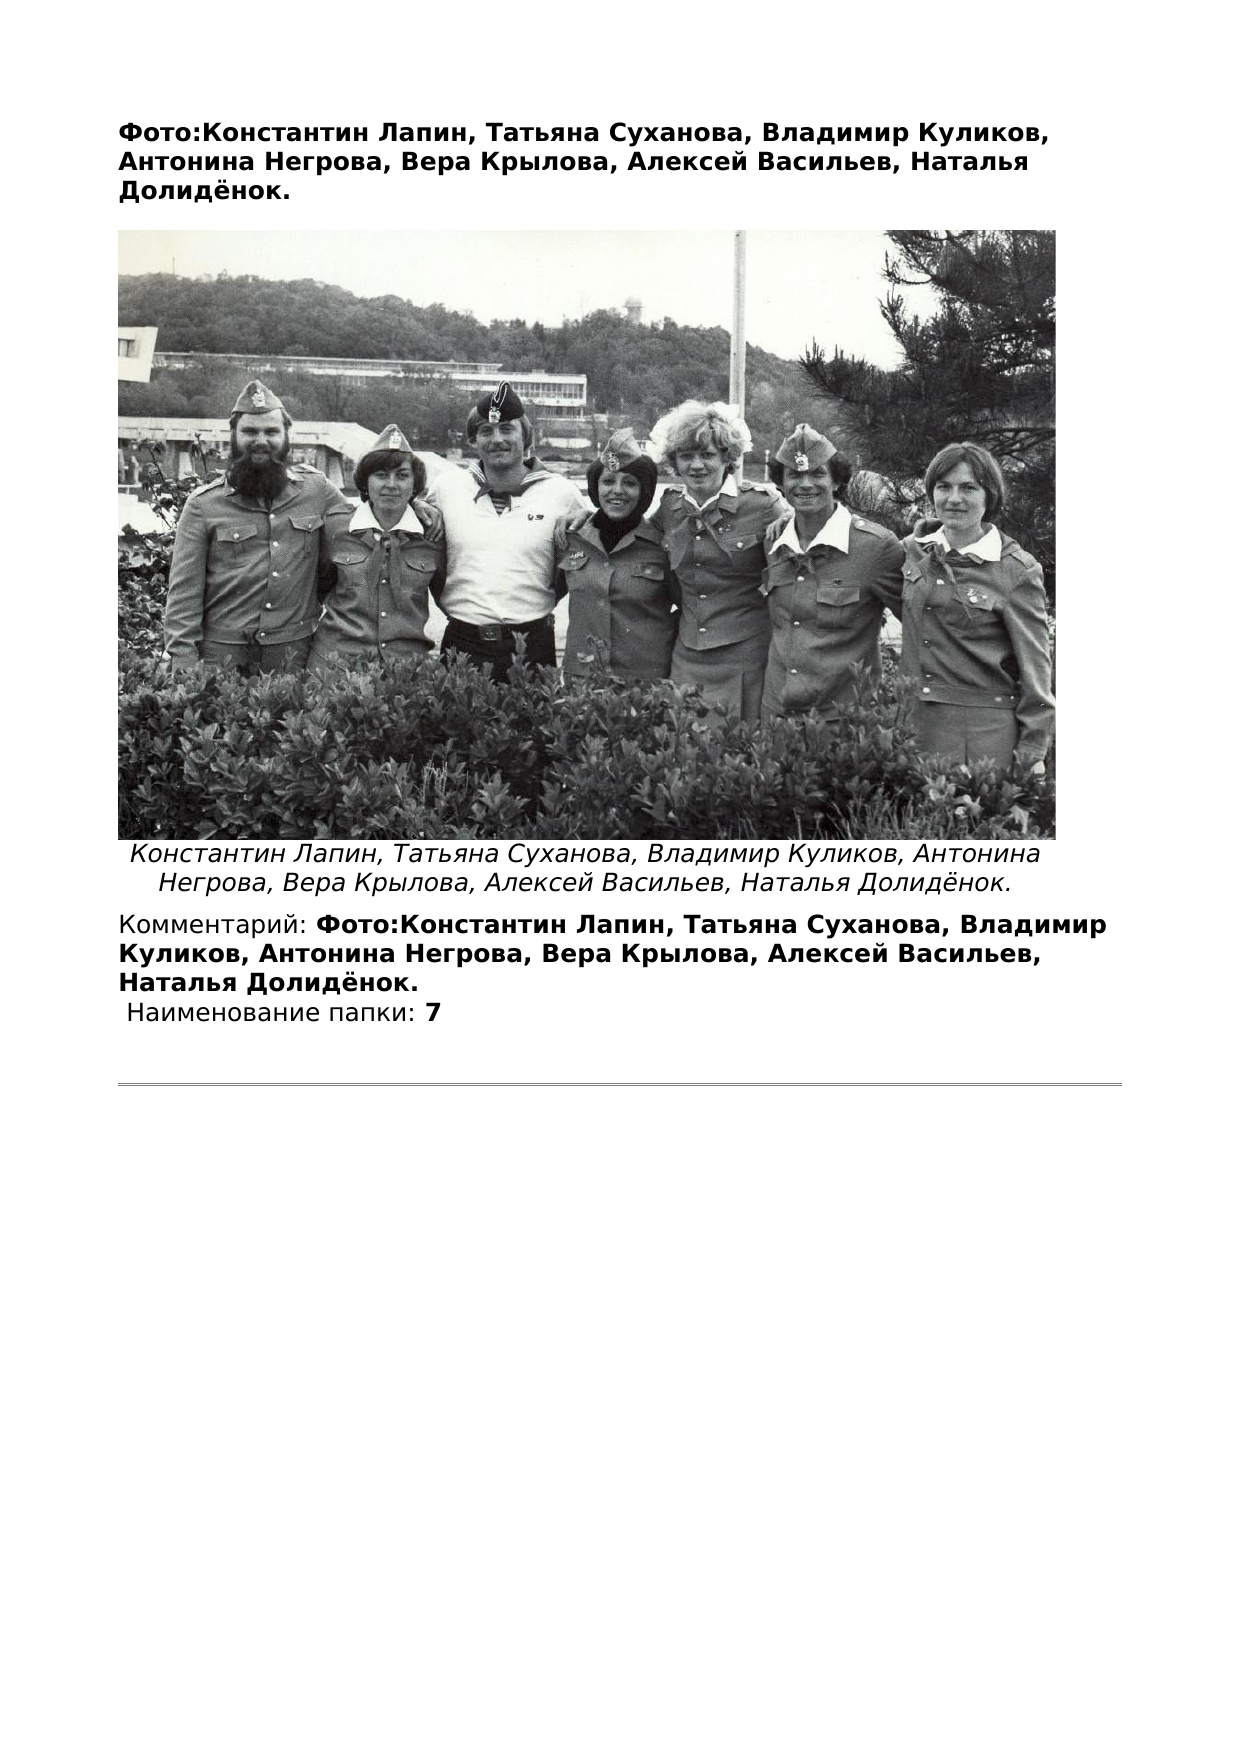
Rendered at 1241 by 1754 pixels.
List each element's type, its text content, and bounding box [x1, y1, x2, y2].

subtitle Фото:Константин Лапин, Татьяна Суханова, Владимир Куликов, Антонина Негрова, Вера Крылова, Алексей Васильев, Наталья Долидёнок. [118, 118, 1122, 206]
text Константин Лапин, Татьяна Суханова, Владимир Куликов, Антонина Негрова, Вера Крылова, Алексей Васильев, Наталья Долидёнок. [118, 840, 1056, 898]
picture [118, 230, 1056, 840]
text Комментарий: Фото:Константин Лапин, Татьяна Суханова, Владимир Куликов, Антонина Негрова, Вера Крылова, Алексей Васильев, Наталья Долидёнок. Наименование папки: 7 [118, 910, 1122, 1056]
